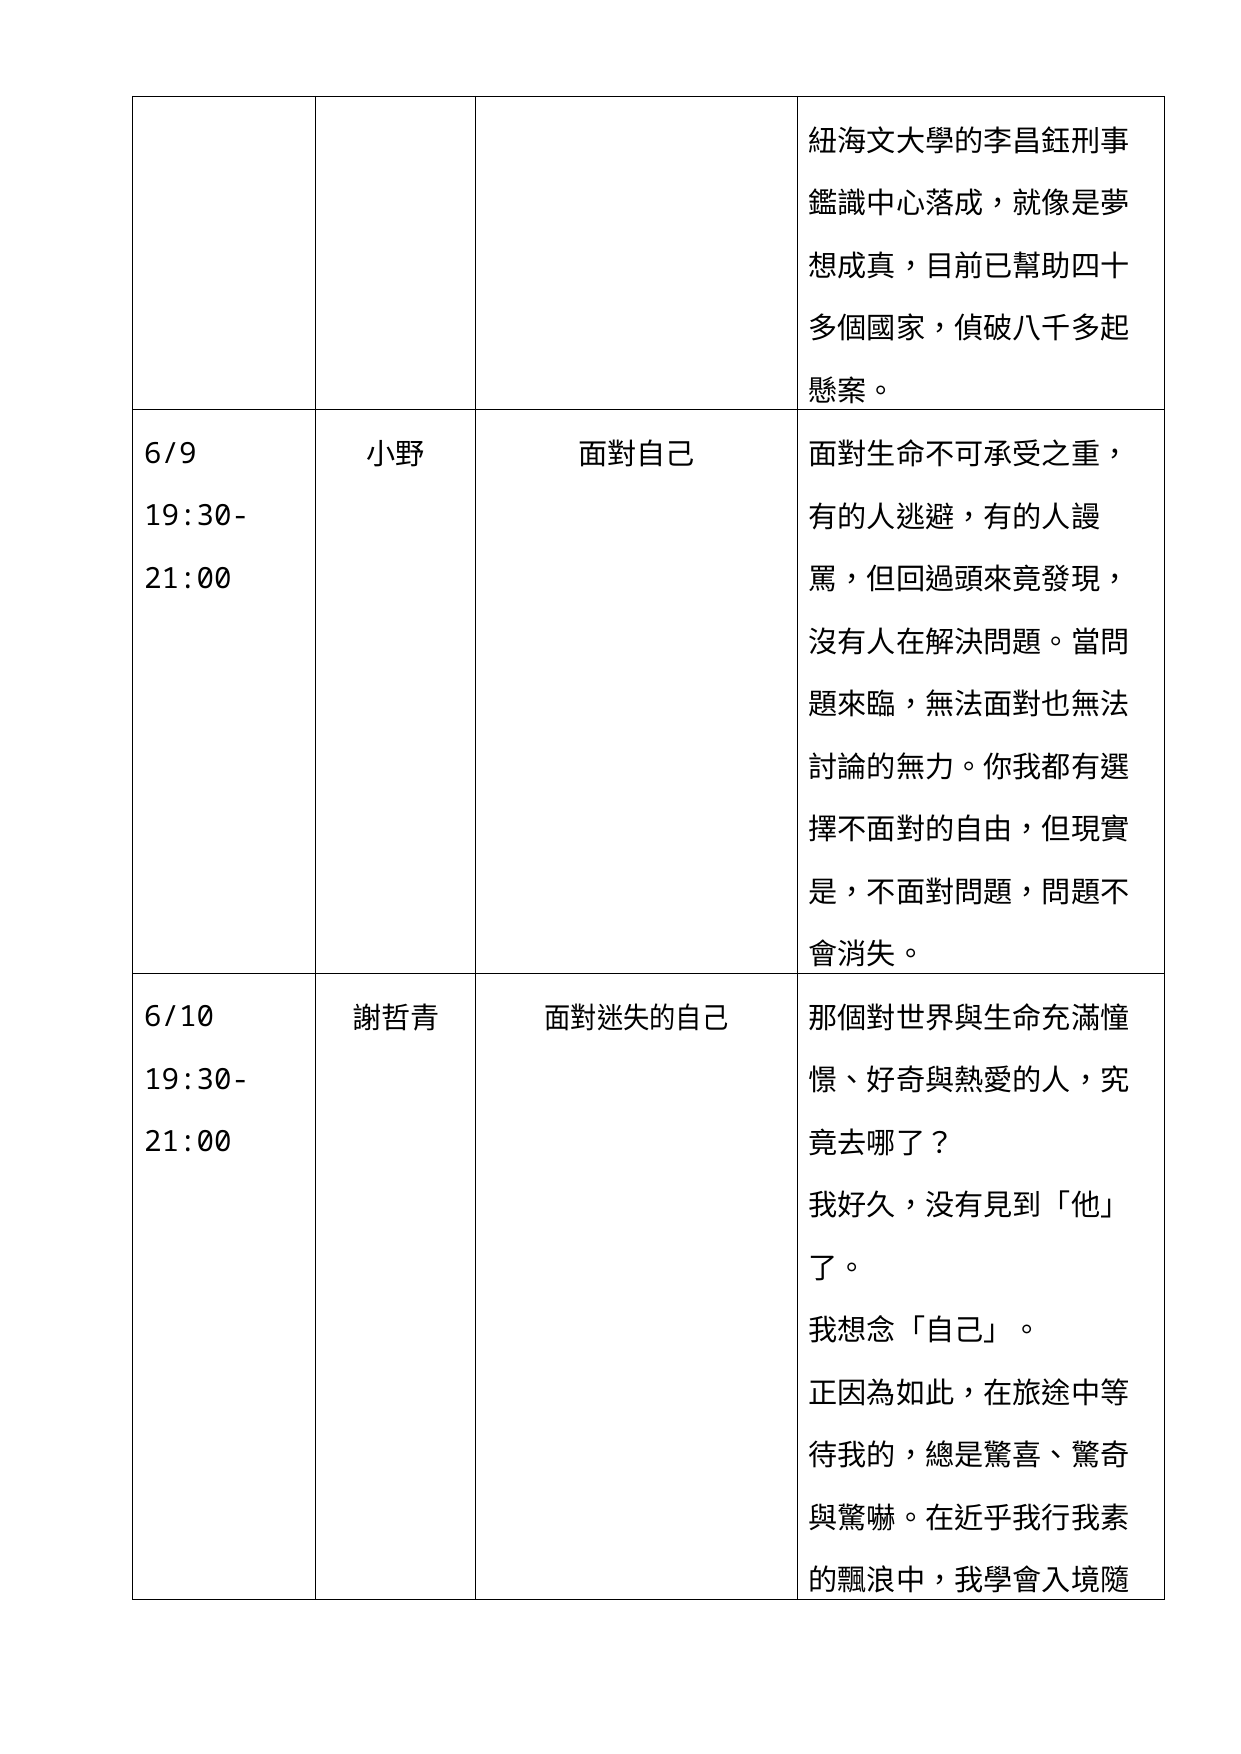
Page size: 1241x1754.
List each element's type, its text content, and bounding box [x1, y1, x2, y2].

table_cell 那個對世界與生命充滿憧憬、好奇與熱愛的人，究竟去哪了？ 我好久，没有見到「他」了。 我想念「自己」。 正因為如此，在旅途中等待我的，總是驚喜、驚奇與驚嚇。在近乎我行我素的飄浪中，我學會入境隨 [798, 974, 1164, 1599]
table_cell 謝哲青 [316, 974, 475, 1599]
table_cell 面對自己 [476, 410, 797, 973]
table_cell 6/10 19:30-21:00 [133, 974, 315, 1599]
table_cell 6/9 19:30-21:00 [133, 410, 315, 973]
table_cell [133, 97, 315, 409]
table_cell [316, 97, 475, 409]
table_cell 面對生命不可承受之重，有的人逃避，有的人謾罵，但回過頭來竟發現，沒有人在解決問題。當問題來臨，無法面對也無法討論的無力。你我都有選擇不面對的自由，但現實是，不面對問題，問題不會消失。 [798, 410, 1164, 973]
table_cell 面對迷失的自己 [476, 974, 797, 1599]
table_cell [476, 97, 797, 409]
table_cell 紐海文大學的李昌鈺刑事鑑識中心落成，就像是夢想成真，目前已幫助四十多個國家，偵破八千多起懸案。 [798, 97, 1164, 409]
table_cell 小野 [316, 410, 475, 973]
